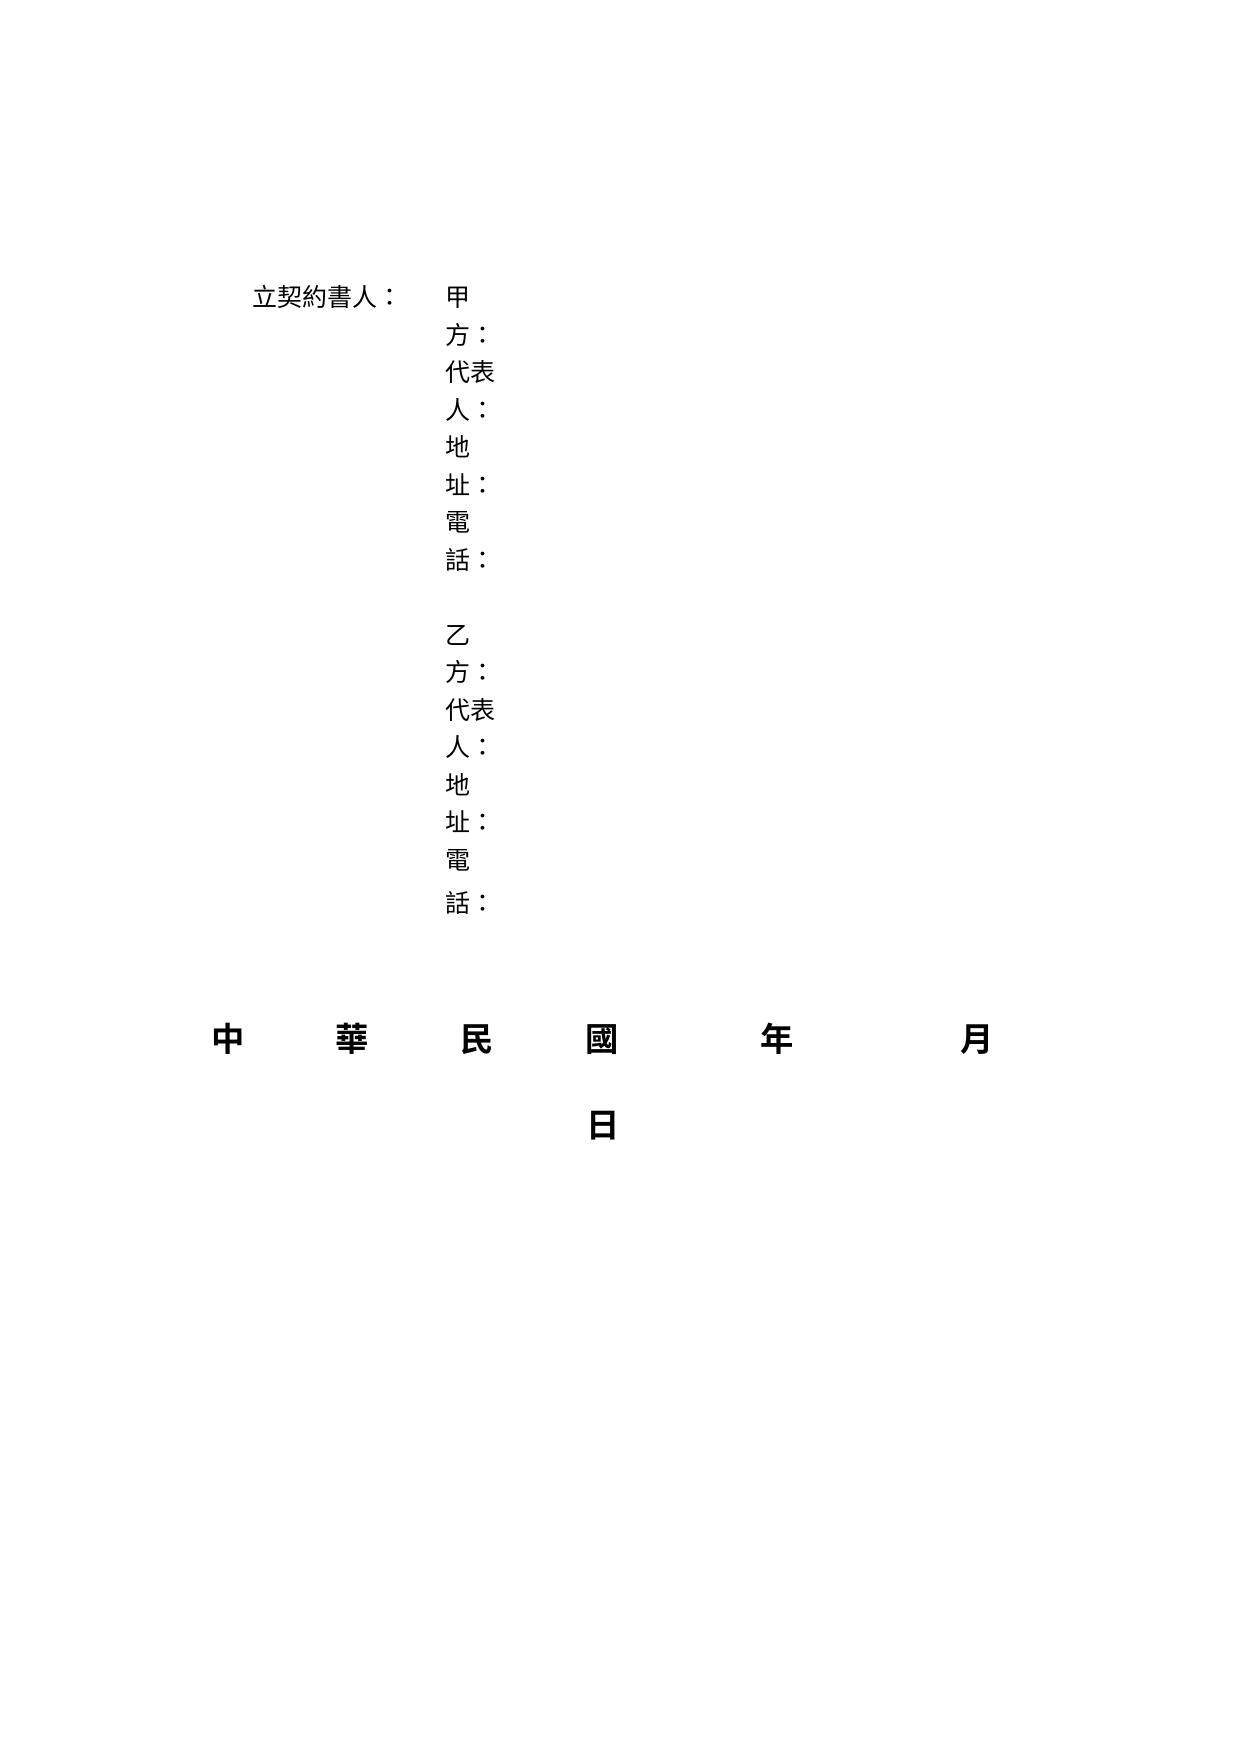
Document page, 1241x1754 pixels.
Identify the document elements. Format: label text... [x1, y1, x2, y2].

table_cell 電 話： [414, 502, 546, 577]
table_cell [546, 427, 1113, 502]
table_cell 代表人： [414, 352, 546, 427]
table_cell 地 址： [414, 427, 546, 502]
table_cell [546, 577, 1113, 614]
table_cell 代表人： [414, 690, 546, 764]
table_cell [109, 615, 414, 689]
table_cell [546, 615, 1113, 689]
table_cell [546, 765, 1113, 839]
table_cell [109, 427, 414, 502]
table_header [546, 277, 1113, 352]
table_cell [109, 765, 414, 839]
table_cell 地 址： [414, 765, 546, 839]
table_cell [109, 502, 414, 577]
table_cell [414, 577, 546, 614]
table_cell [109, 690, 414, 764]
table_header 立契約書人： [109, 277, 414, 352]
table_cell [109, 840, 414, 924]
table_cell [109, 577, 414, 614]
table_cell [546, 840, 1113, 924]
table_cell [546, 502, 1113, 577]
table_cell [109, 352, 414, 427]
table_header 中 華 民 國 年 月 日 [109, 999, 1113, 1618]
table_cell 電 話： [414, 840, 546, 924]
table_cell [546, 352, 1113, 427]
table_cell 乙 方： [414, 615, 546, 689]
table_header 甲 方： [414, 277, 546, 352]
table_cell [546, 690, 1113, 764]
